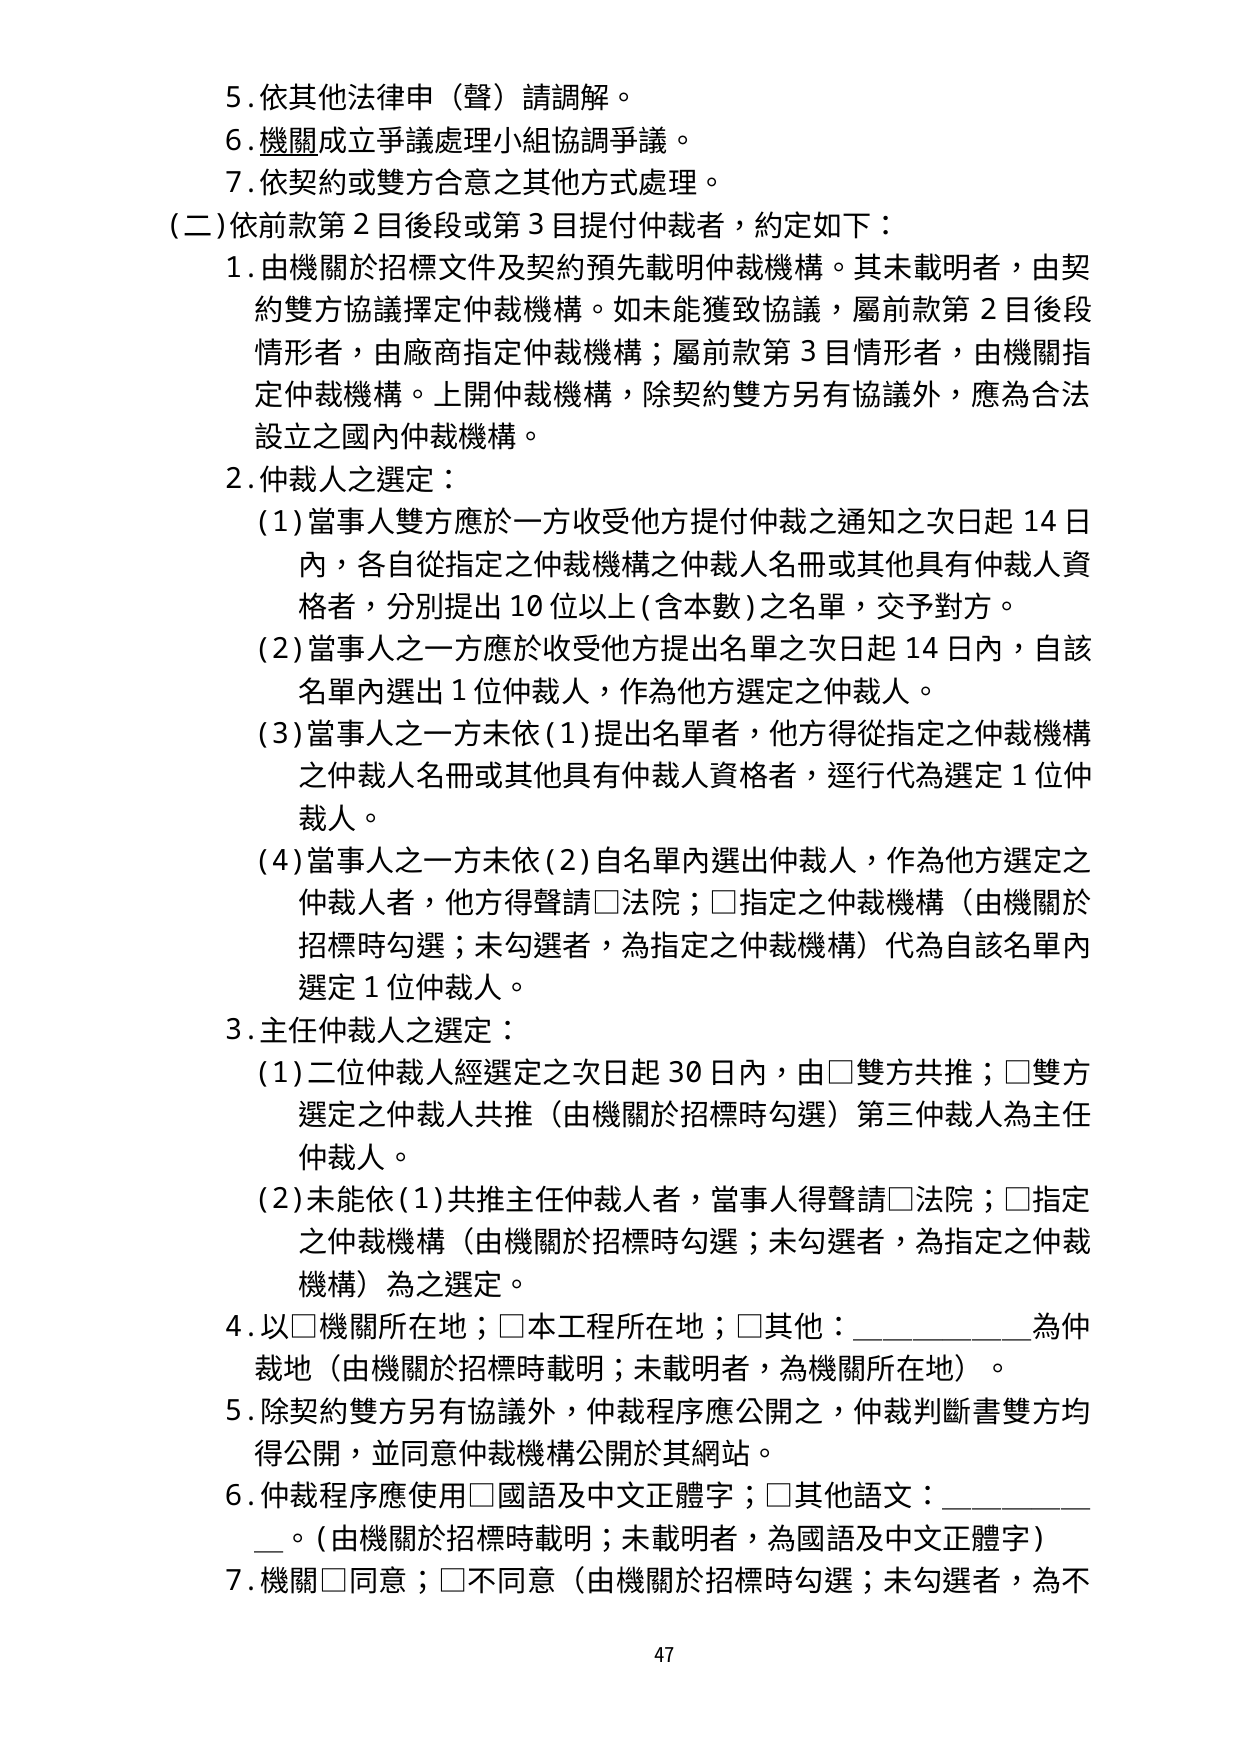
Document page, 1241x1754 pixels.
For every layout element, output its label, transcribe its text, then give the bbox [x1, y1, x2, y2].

text 3.主任仲裁人之選定： [224, 1007, 1092, 1049]
text (2)未能依(1)共推主任仲裁人者，當事人得聲請□法院；□指定之仲裁機構（由機關於招標時勾選；未勾選者，為指定之仲裁機構）為之選定。 [254, 1176, 1092, 1303]
text 6.機關成立爭議處理小組協調爭議。 [224, 117, 1092, 160]
text (二)依前款第2目後段或第3目提付仲裁者，約定如下： [165, 202, 1092, 244]
text (2)當事人之一方應於收受他方提出名單之次日起14日內，自該名單內選出1位仲裁人，作為他方選定之仲裁人。 [254, 626, 1092, 711]
text 6.仲裁程序應使用□國語及中文正體字；□其他語文：＿＿＿＿＿＿。(由機關於招標時載明；未載明者，為國語及中文正體字) [224, 1473, 1092, 1558]
text (1)當事人雙方應於一方收受他方提付仲裁之通知之次日起14日內，各自從指定之仲裁機構之仲裁人名冊或其他具有仲裁人資格者，分別提出10位以上(含本數)之名單，交予對方。 [254, 499, 1092, 626]
text 7.機關□同意；□不同意（由機關於招標時勾選；未勾選者，為不 [224, 1558, 1092, 1600]
text 2.仲裁人之選定： [224, 456, 1092, 499]
text 1.由機關於招標文件及契約預先載明仲裁機構。其未載明者，由契約雙方協議擇定仲裁機構。如未能獲致協議，屬前款第2目後段情形者，由廠商指定仲裁機構；屬前款第3目情形者，由機關指定仲裁機構。上開仲裁機構，除契約雙方另有協議外，應為合法設立之國內仲裁機構。 [224, 244, 1092, 456]
text (1)二位仲裁人經選定之次日起30日內，由□雙方共推；□雙方選定之仲裁人共推（由機關於招標時勾選）第三仲裁人為主任仲裁人。 [254, 1049, 1092, 1176]
text 4.以□機關所在地；□本工程所在地；□其他：＿＿＿＿＿＿為仲裁地（由機關於招標時載明；未載明者，為機關所在地）。 [224, 1303, 1092, 1388]
text 7.依契約或雙方合意之其他方式處理。 [224, 160, 1092, 202]
text (3)當事人之一方未依(1)提出名單者，他方得從指定之仲裁機構之仲裁人名冊或其他具有仲裁人資格者，逕行代為選定1位仲裁人。 [254, 711, 1092, 838]
text (4)當事人之一方未依(2)自名單內選出仲裁人，作為他方選定之仲裁人者，他方得聲請□法院；□指定之仲裁機構（由機關於招標時勾選；未勾選者，為指定之仲裁機構）代為自該名單內選定1位仲裁人。 [254, 838, 1092, 1007]
text 5.依其他法律申（聲）請調解。 [224, 75, 1092, 117]
text 5.除契約雙方另有協議外，仲裁程序應公開之，仲裁判斷書雙方均得公開，並同意仲裁機構公開於其網站。 [224, 1388, 1092, 1473]
